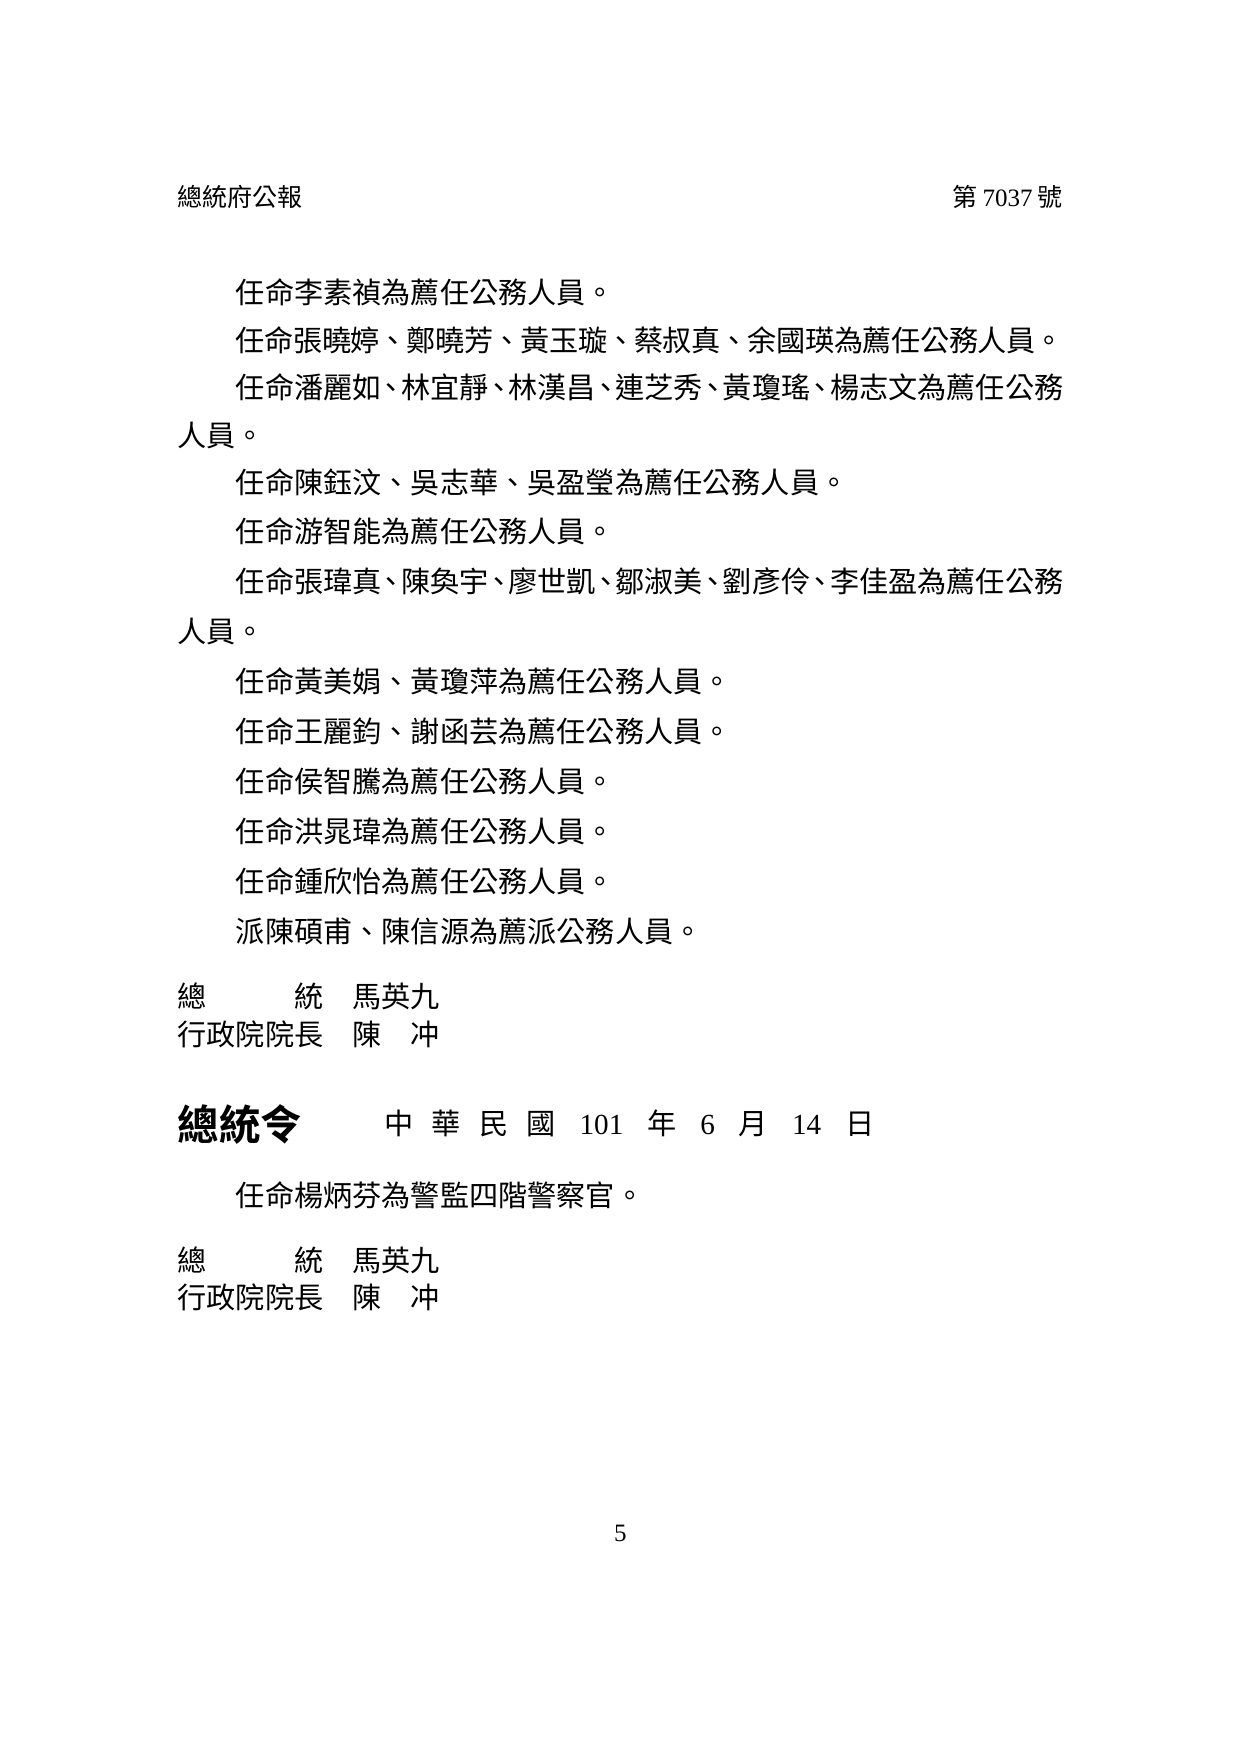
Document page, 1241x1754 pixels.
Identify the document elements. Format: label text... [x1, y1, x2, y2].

text 任命李素禎為薦任公務人員。 [177, 266, 1063, 313]
text 任命黃美娟、黃瓊萍為薦任公務人員。 [177, 653, 1063, 703]
text 任命張曉婷、鄭曉芳、黃玉璇、蔡叔真、余國瑛為薦任公務人員。 [177, 313, 1063, 361]
text 任命侯智騰為薦任公務人員。 [177, 753, 1063, 803]
text 任命陳鈺汶、吳志華、吳盈瑩為薦任公務人員。 [177, 455, 1063, 503]
table_header 總統令 [174, 1078, 381, 1166]
text 派陳碩甫、陳信源為薦派公務人員。 [177, 903, 1063, 953]
text 行政院院長 陳 冲 [177, 1279, 1063, 1316]
text 任命鍾欣怡為薦任公務人員。 [177, 853, 1063, 903]
text 總 統 馬英九 [177, 1241, 1063, 1279]
text 任命游智能為薦任公務人員。 [177, 503, 1063, 553]
text 任命王麗鈞、謝函芸為薦任公務人員。 [177, 703, 1063, 753]
text 任命張瑋真、陳奐宇、廖世凱、鄒淑美、劉彥伶、李佳盈為薦任公務人員。 [177, 553, 1063, 653]
text 總 統 馬英九 [177, 978, 1063, 1015]
text 任命洪晁瑋為薦任公務人員。 [177, 803, 1063, 853]
text 任命潘麗如、林宜靜、林漢昌、連芝秀、黃瓊瑤、楊志文為薦任公務人員。 [177, 361, 1063, 455]
table_header 中華民國101年6月14日 [381, 1078, 877, 1166]
text 行政院院長 陳 冲 [177, 1015, 1063, 1053]
text 任命楊炳芬為警監四階警察官。 [177, 1166, 1063, 1216]
